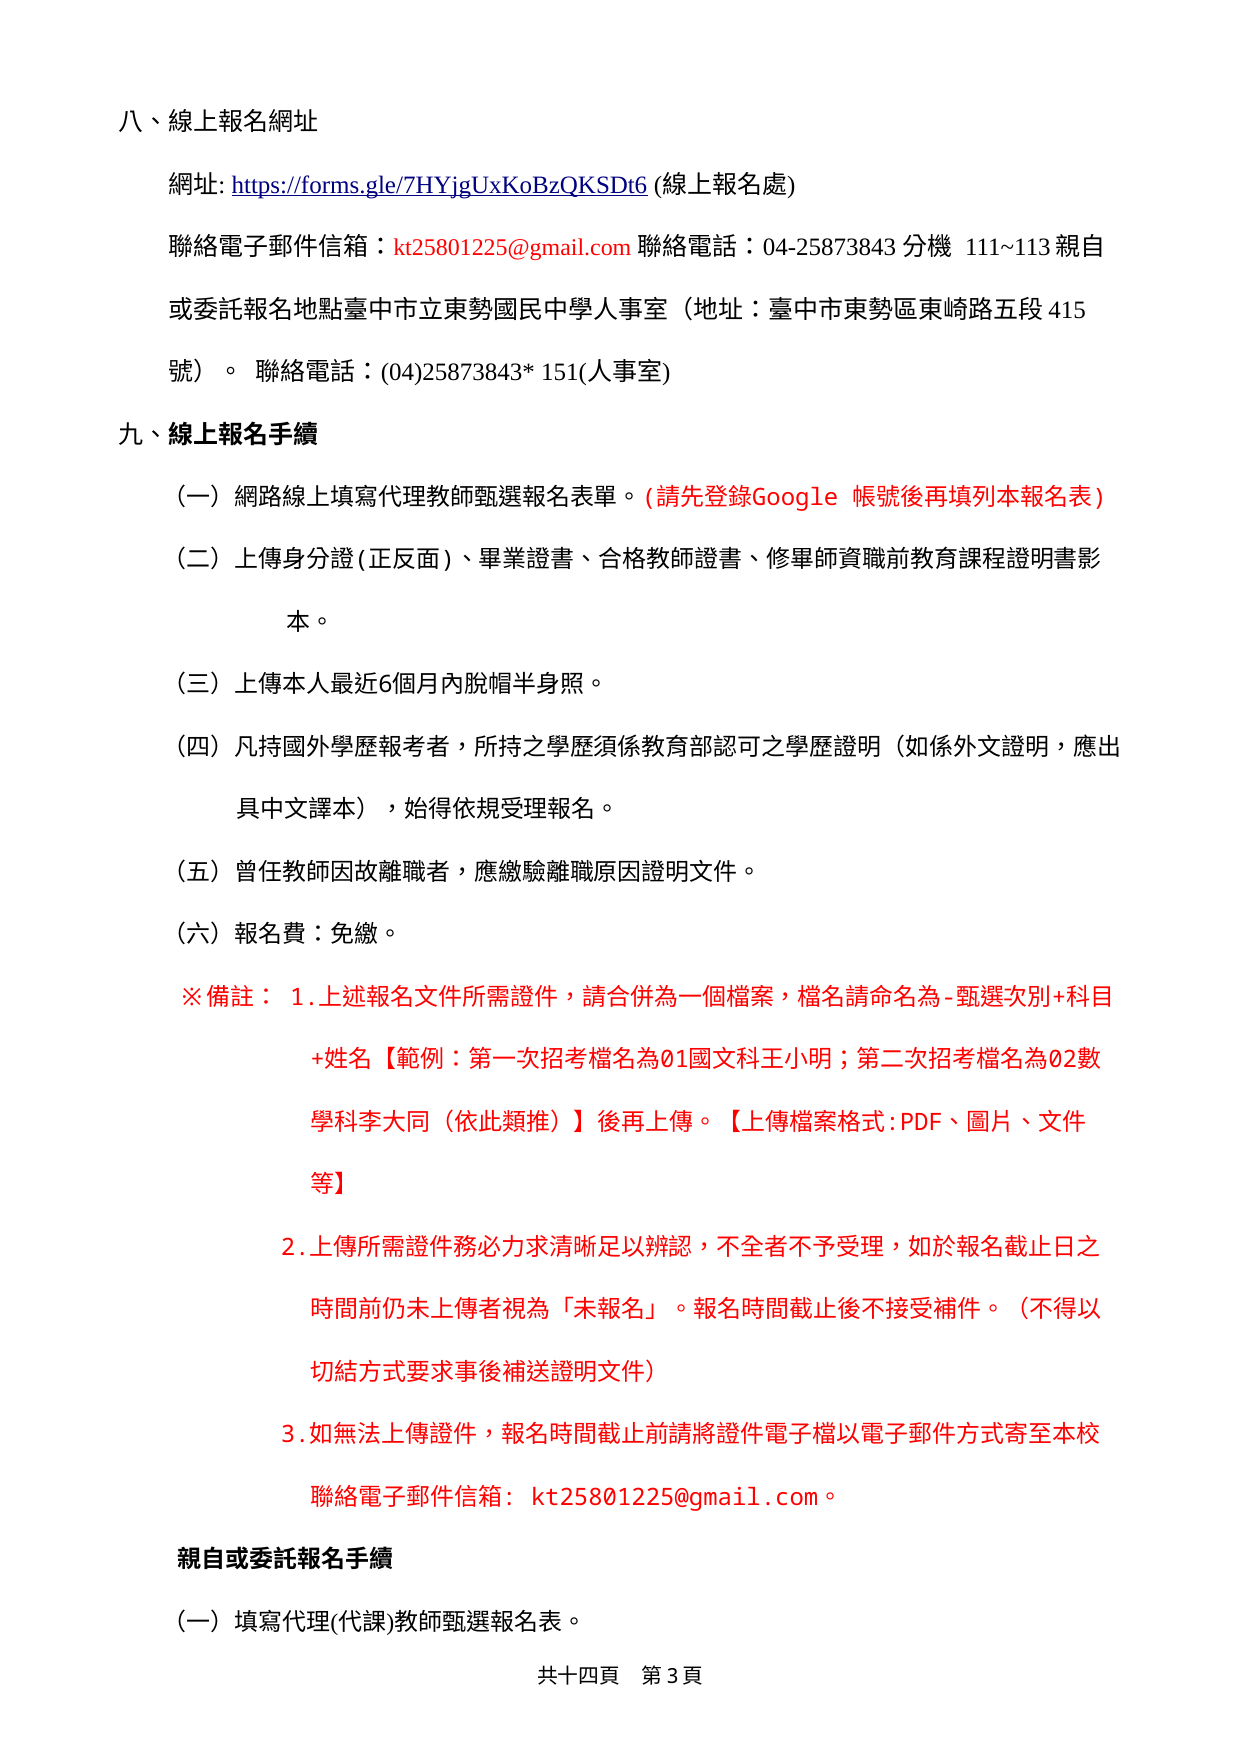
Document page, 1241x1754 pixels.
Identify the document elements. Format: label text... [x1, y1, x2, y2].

text （三）上傳本人最近6個月內脫帽半身照。 [162, 641, 1122, 703]
text （一）填寫代理(代課)教師甄選報名表。 [162, 1578, 1122, 1641]
text （四）凡持國外學歷報考者，所持之學歷須係教育部認可之學歷證明（如係外文證明，應出具中文譯本），始得依規受理報名。 [162, 703, 1122, 828]
text 2.上傳所需證件務必力求清晰足以辨認，不全者不予受理，如於報名截止日之時間前仍未上傳者視為「未報名」。報名時間截止後不接受補件。（不得以切結方式要求事後補送證明文件） [281, 1203, 1122, 1391]
text （五）曾任教師因故離職者，應繳驗離職原因證明文件。 [162, 828, 1122, 891]
text 聯絡電子郵件信箱：kt25801225@gmail.com 聯絡電話：04-25873843 分機 111~113親自或委託報名地點臺中市立東勢國民中學人事室（地址：臺中市東勢區東崎路五段415號）。 聯絡電話：(04)25873843* 151(人事室) [168, 203, 1122, 391]
text （二）上傳身分證(正反面)、畢業證書、合格教師證書、修畢師資職前教育課程證明書影本。 [162, 516, 1122, 641]
text 八、線上報名網址 網址: https://forms.gle/7HYjgUxKoBzQKSDt6 (線上報名處) [118, 78, 1122, 203]
text 九、線上報名手續 [118, 391, 1122, 453]
text 親自或委託報名手續 [177, 1516, 1122, 1578]
text 3.如無法上傳證件，報名時間截止前請將證件電子檔以電子郵件方式寄至本校聯絡電子郵件信箱: kt25801225@gmail.com。 [281, 1391, 1122, 1516]
text （一）網路線上填寫代理教師甄選報名表單。(請先登錄Google 帳號後再填列本報名表) [162, 453, 1122, 516]
text ※備註： 1.上述報名文件所需證件，請合併為一個檔案，檔名請命名為-甄選次別+科目+姓名【範例：第一次招考檔名為01國文科王小明；第二次招考檔名為02數學科李大同（依此類推）】後再上傳。【上傳檔案格式:PDF、圖片、文件等】 [177, 953, 1122, 1203]
text （六）報名費：免繳。 [162, 891, 1122, 953]
